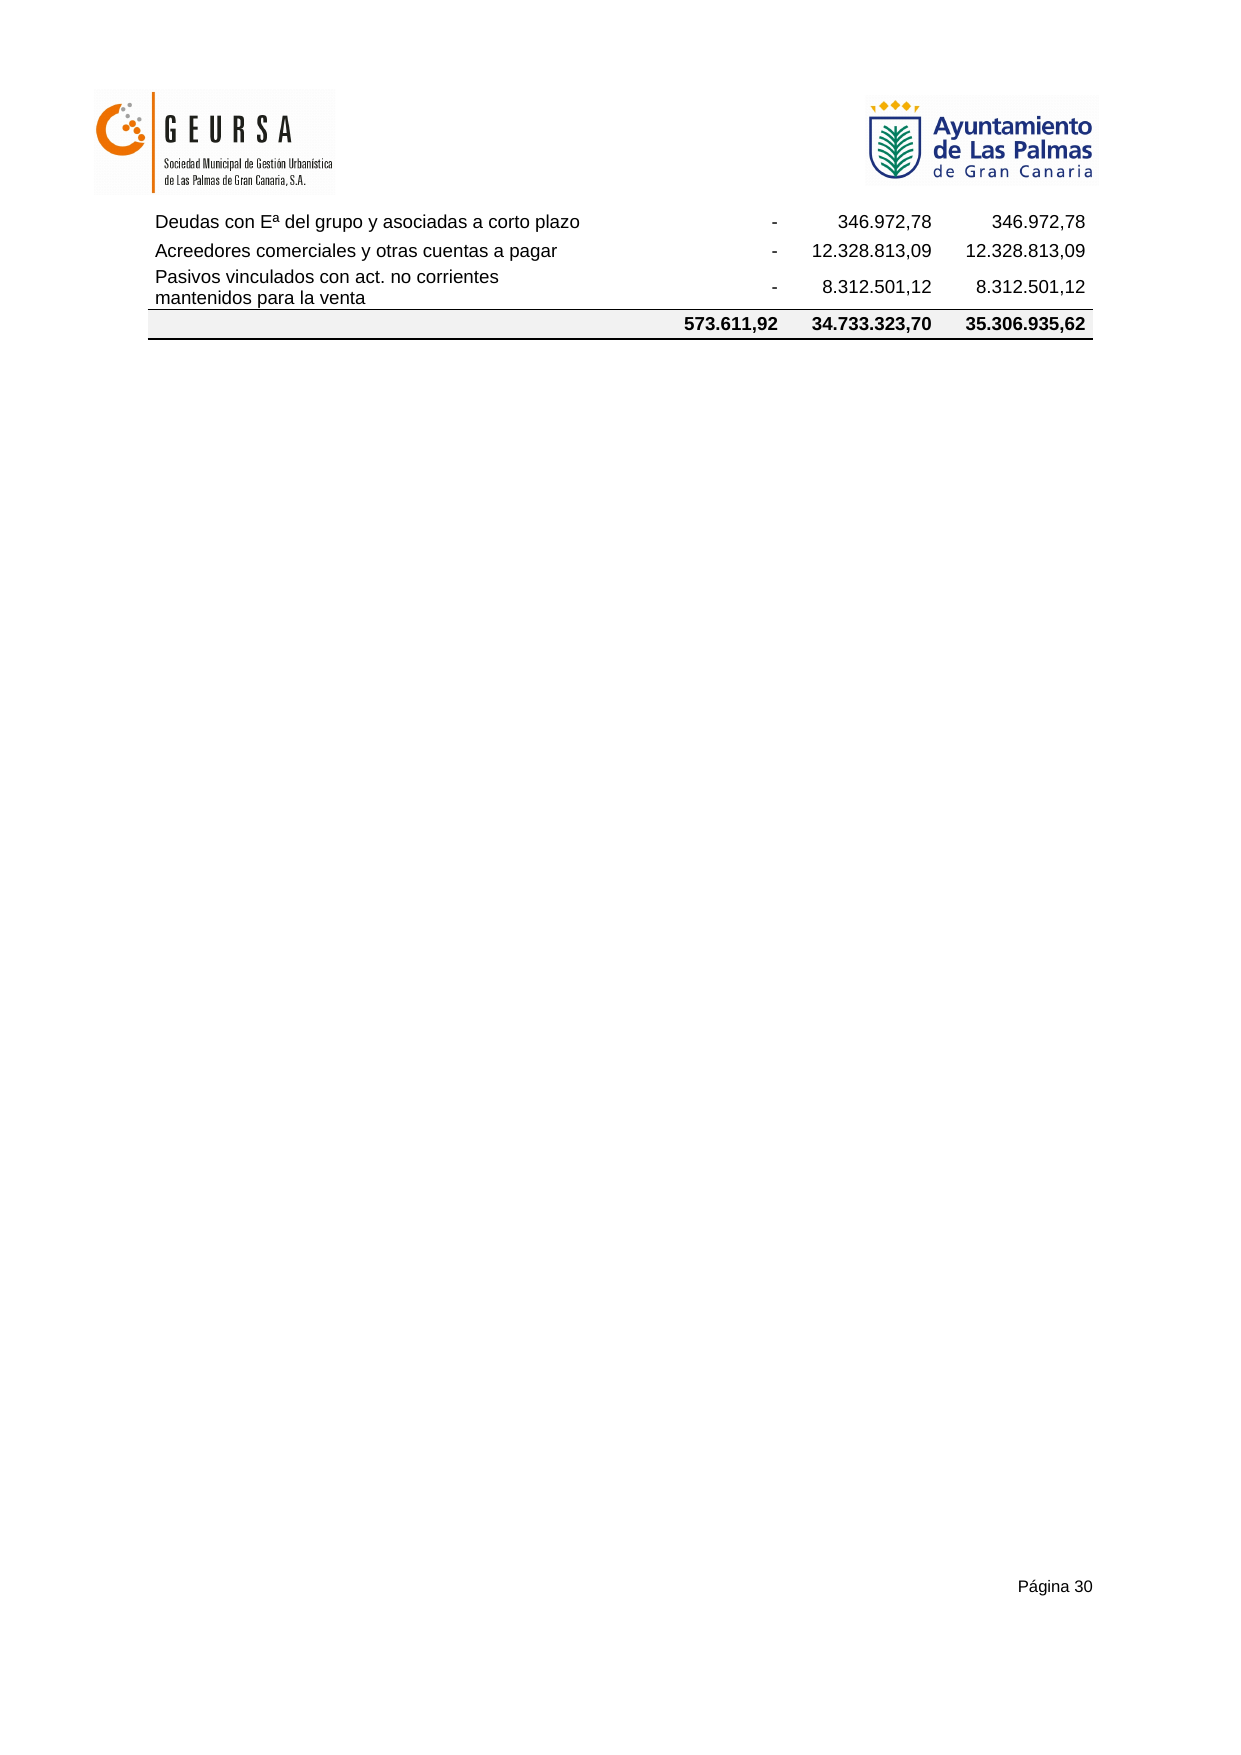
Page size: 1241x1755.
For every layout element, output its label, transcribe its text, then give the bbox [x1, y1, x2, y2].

table_cell 12.328.813,09 [939, 236, 1093, 266]
table_cell - [624, 236, 785, 266]
table_cell - [624, 266, 785, 309]
table_cell [148, 310, 624, 338]
table_cell 346.972,78 [939, 207, 1093, 236]
table_cell Deudas con Eª del grupo y asociadas a corto plazo [148, 207, 624, 236]
table_cell Acreedores comerciales y otras cuentas a pagar [148, 236, 624, 266]
table_cell 34.733.323,70 [785, 310, 939, 338]
table_cell 8.312.501,12 [785, 266, 939, 309]
table_cell 35.306.935,62 [939, 310, 1093, 338]
table_cell 12.328.813,09 [785, 236, 939, 266]
table_cell Pasivos vinculados con act. no corrientes mantenidos para la venta [148, 266, 624, 309]
table_cell 8.312.501,12 [939, 266, 1093, 309]
table_cell 573.611,92 [624, 310, 785, 338]
table_cell - [624, 207, 785, 236]
table_cell 346.972,78 [785, 207, 939, 236]
